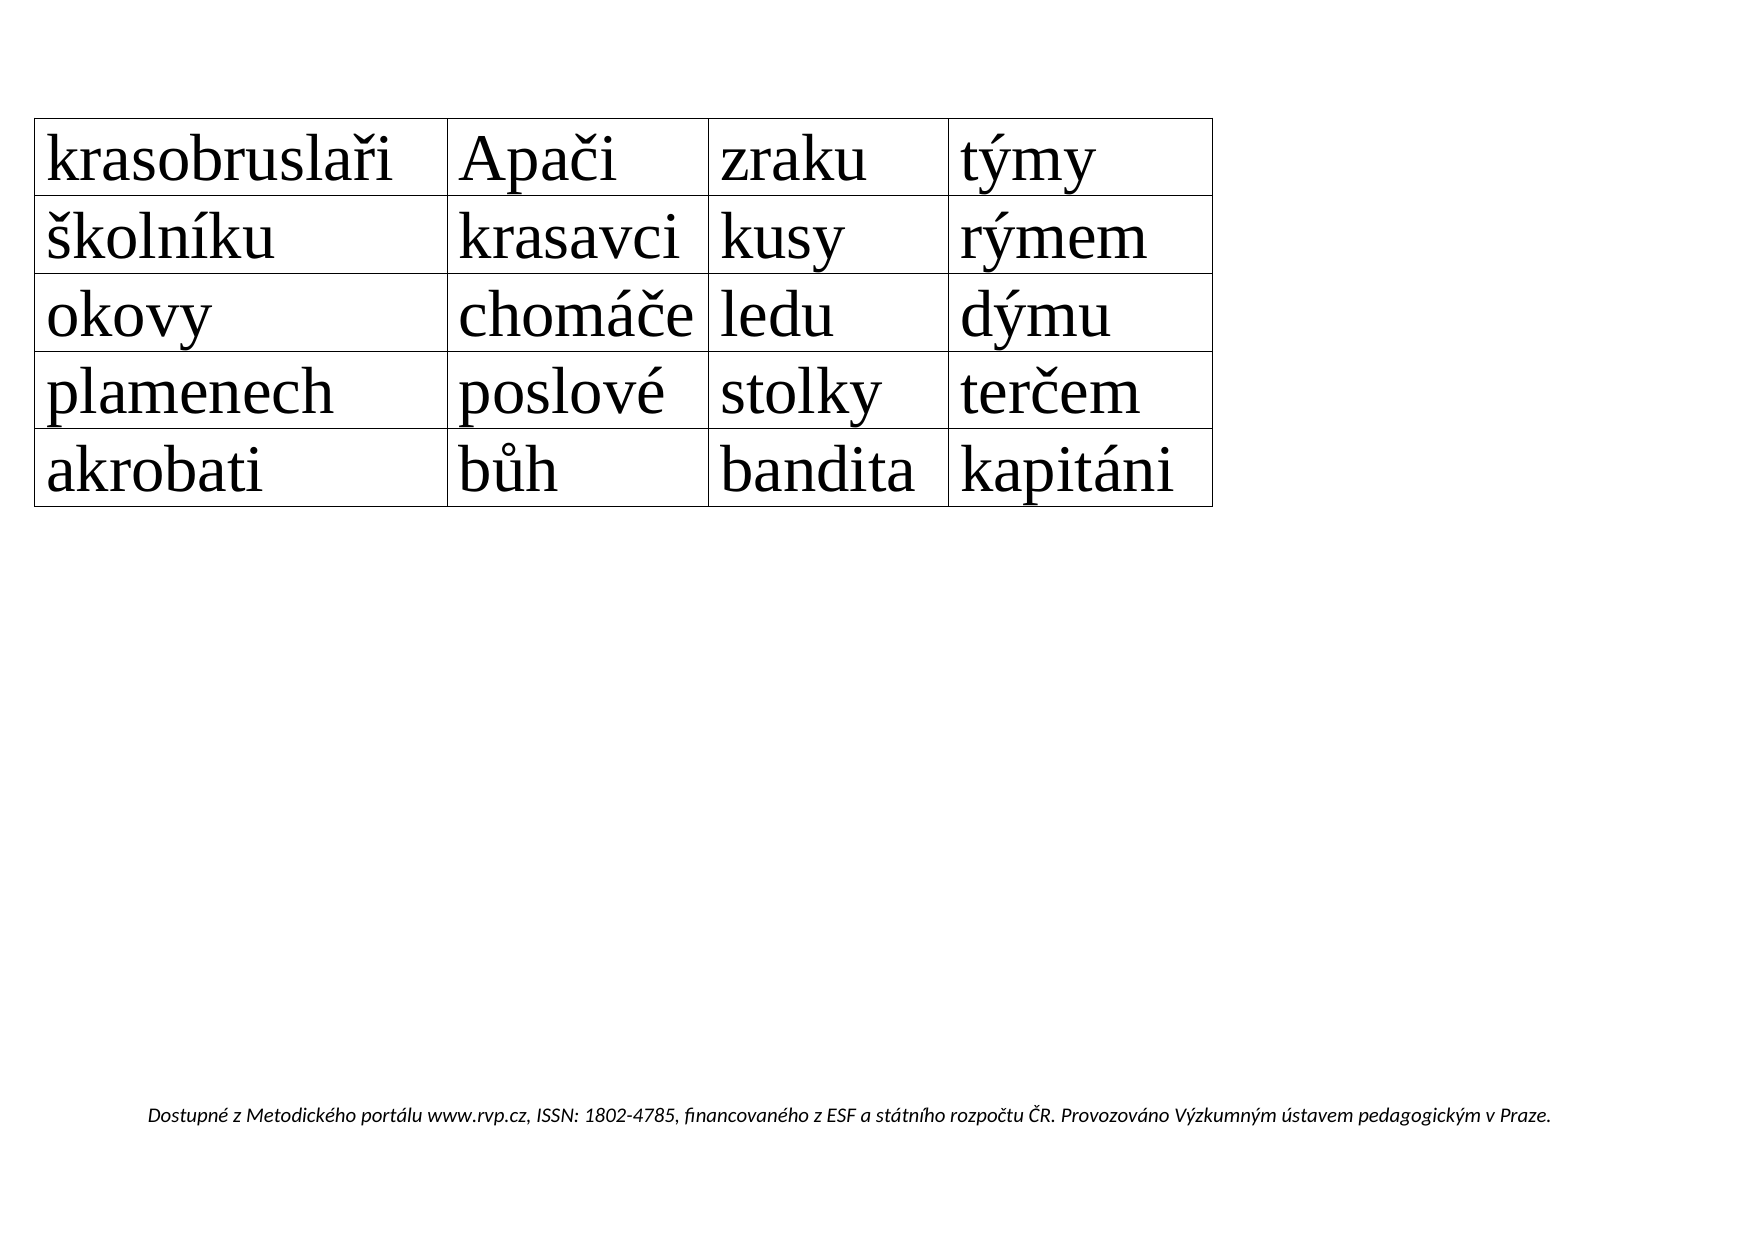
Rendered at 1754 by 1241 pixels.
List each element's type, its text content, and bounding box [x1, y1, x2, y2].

table_cell dýmu [949, 274, 1212, 351]
table_cell školníku [35, 196, 447, 273]
table_cell týmy [949, 119, 1212, 195]
table_cell terčem [949, 352, 1212, 428]
table_cell kapitáni [949, 429, 1212, 506]
table_cell poslové [448, 352, 708, 428]
table_cell okovy [35, 274, 447, 351]
table_cell kusy [709, 196, 948, 273]
table_cell krasobruslaři [35, 119, 447, 195]
table_cell bůh [448, 429, 708, 506]
table_cell plamenech [35, 352, 447, 428]
table_cell bandita [709, 429, 948, 506]
table_cell akrobati [35, 429, 447, 506]
table_cell Apači [448, 119, 708, 195]
table_cell zraku [709, 119, 948, 195]
table_cell stolky [709, 352, 948, 428]
table_cell chomáče [448, 274, 708, 351]
table_cell ledu [709, 274, 948, 351]
table_cell rýmem [949, 196, 1212, 273]
table_cell krasavci [448, 196, 708, 273]
